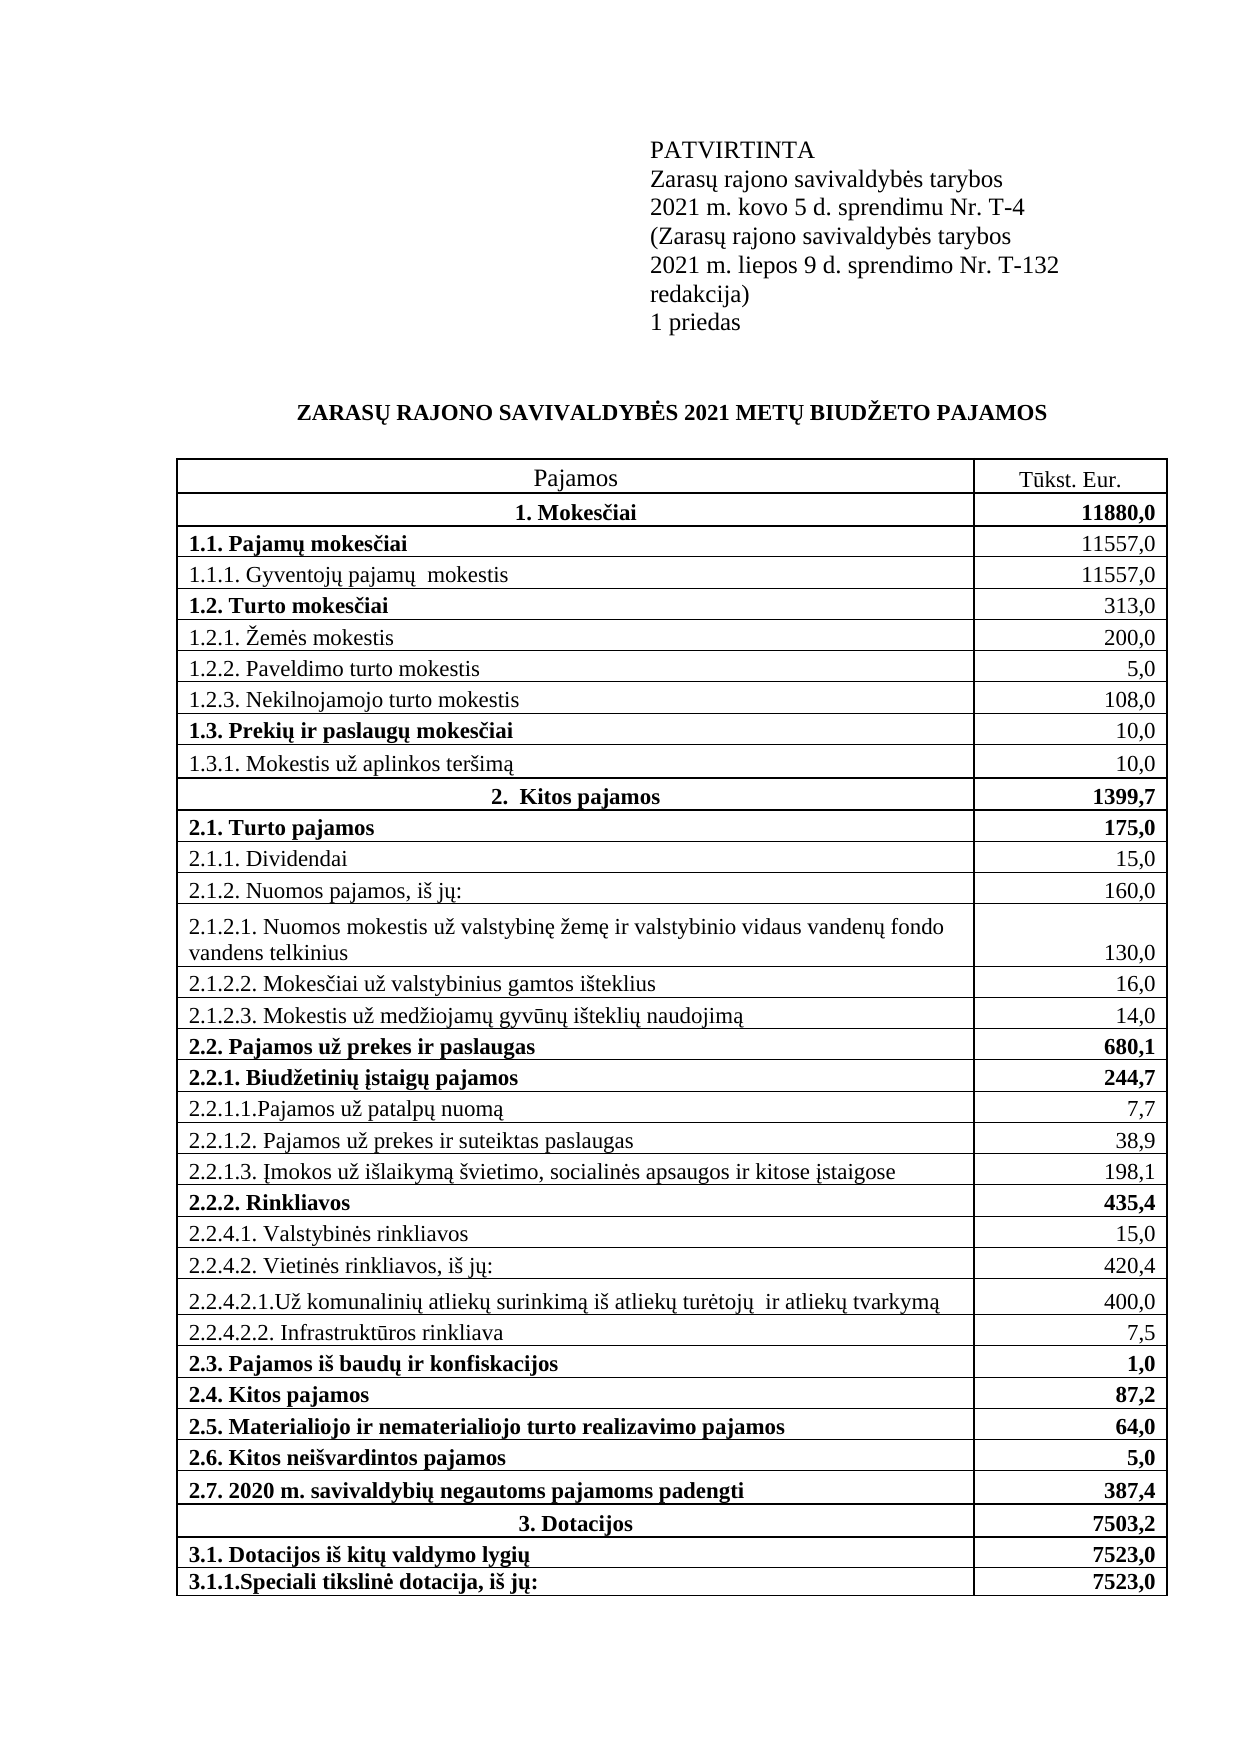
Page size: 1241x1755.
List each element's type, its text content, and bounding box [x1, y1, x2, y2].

table_cell 130,0 [975, 904, 1166, 966]
table_cell 2.2.1.2. Pajamos už prekes ir suteiktas paslaugas [178, 1123, 973, 1153]
table_cell 435,4 [975, 1185, 1166, 1216]
table_cell 16,0 [975, 967, 1166, 997]
table_cell 160,0 [975, 873, 1166, 903]
table_cell [177, 425, 974, 458]
text (Zarasų rajono savivaldybės tarybos [650, 221, 1167, 250]
table_cell 400,0 [975, 1279, 1166, 1314]
table_cell 244,7 [975, 1060, 1166, 1091]
table_cell 2.2. Pajamos už prekes ir paslaugas [178, 1029, 973, 1059]
table_cell 2.1.2.3. Mokestis už medžiojamų gyvūnų išteklių naudojimą [178, 998, 973, 1028]
text 1 priedas [650, 307, 1167, 336]
table_cell 1.2. Turto mokesčiai [178, 589, 973, 619]
text PATVIRTINTA [650, 135, 1167, 164]
table_cell 64,0 [975, 1409, 1166, 1439]
table_cell 1.2.2. Paveldimo turto mokestis [178, 651, 973, 681]
table_cell 2.2.1.3. Įmokos už išlaikymą švietimo, socialinės apsaugos ir kitose įstaigose [178, 1154, 973, 1184]
table_cell 2.6. Kitos neišvardintos pajamos [178, 1440, 973, 1470]
table_cell 1.3. Prekių ir paslaugų mokesčiai [178, 714, 973, 744]
table_cell 11557,0 [975, 527, 1166, 556]
table_cell 2.5. Materialiojo ir nematerialiojo turto realizavimo pajamos [178, 1409, 973, 1439]
table_header ZARASŲ RAJONO SAVIVALDYBĖS 2021 METŲ BIUDŽETO PAJAMOS [177, 394, 1167, 425]
table_cell 2.3. Pajamos iš baudų ir konfiskacijos [178, 1346, 973, 1377]
table_cell 2. Kitos pajamos [178, 779, 973, 809]
table_cell 1.2.3. Nekilnojamojo turto mokestis [178, 682, 973, 712]
table_cell 2.1.1. Dividendai [178, 842, 973, 872]
table_cell 2.2.4.2. Vietinės rinkliavos, iš jų: [178, 1248, 973, 1278]
text 2021 m. liepos 9 d. sprendimo Nr. T-132 [650, 250, 1167, 279]
table_cell 15,0 [975, 842, 1166, 872]
table_cell 2.7. 2020 m. savivaldybių negautoms pajamoms padengti [178, 1471, 973, 1503]
table_cell 10,0 [975, 745, 1166, 777]
text Zarasų rajono savivaldybės tarybos [650, 164, 1167, 192]
table_cell 1,0 [975, 1346, 1166, 1377]
table_cell 2.4. Kitos pajamos [178, 1378, 973, 1408]
table_cell 175,0 [975, 811, 1166, 841]
table_cell 313,0 [975, 589, 1166, 619]
table_cell 7,7 [975, 1092, 1166, 1122]
table_cell 198,1 [975, 1154, 1166, 1184]
table_cell 1399,7 [975, 779, 1166, 809]
table_cell 2.2.1. Biudžetinių įstaigų pajamos [178, 1060, 973, 1091]
table_cell 15,0 [975, 1217, 1166, 1247]
table_cell 3.1.1.Speciali tikslinė dotacija, iš jų: [178, 1568, 973, 1594]
table_cell 2.1.2. Nuomos pajamos, iš jų: [178, 873, 973, 903]
table_cell 2.2.4.2.2. Infrastruktūros rinkliava [178, 1315, 973, 1345]
table_cell 7,5 [975, 1315, 1166, 1345]
table_cell 108,0 [975, 682, 1166, 712]
table_cell 2.2.1.1.Pajamos už patalpų nuomą [178, 1092, 973, 1122]
table_cell Tūkst. Eur. [975, 460, 1166, 492]
table_cell 10,0 [975, 714, 1166, 744]
table_cell 38,9 [975, 1123, 1166, 1153]
table_cell 7523,0 [975, 1538, 1166, 1567]
table_cell 2.1.2.2. Mokesčiai už valstybinius gamtos išteklius [178, 967, 973, 997]
table_cell 7523,0 [975, 1568, 1166, 1594]
table_cell 387,4 [975, 1471, 1166, 1503]
table_cell 2.1. Turto pajamos [178, 811, 973, 841]
table_cell 2.2.4.1. Valstybinės rinkliavos [178, 1217, 973, 1247]
table_cell 1. Mokesčiai [178, 494, 973, 525]
table_cell 2.1.2.1. Nuomos mokestis už valstybinę žemę ir valstybinio vidaus vandenų fondo vandens telkinius [178, 904, 973, 966]
table_cell 5,0 [975, 1440, 1166, 1470]
table_cell 2.2.2. Rinkliavos [178, 1185, 973, 1216]
table_cell 7503,2 [975, 1505, 1166, 1536]
table_cell 87,2 [975, 1378, 1166, 1408]
table_cell 3.1. Dotacijos iš kitų valdymo lygių [178, 1538, 973, 1567]
table_cell 680,1 [975, 1029, 1166, 1059]
table_cell 3. Dotacijos [178, 1505, 973, 1536]
table_cell 1.2.1. Žemės mokestis [178, 620, 973, 650]
table_cell 1.3.1. Mokestis už aplinkos teršimą [178, 745, 973, 777]
table_cell 1.1. Pajamų mokesčiai [178, 527, 973, 556]
table_cell [974, 425, 1167, 458]
text redakcija) [650, 279, 1167, 307]
table_cell 5,0 [975, 651, 1166, 681]
table_cell 11880,0 [975, 494, 1166, 525]
table_cell 1.1.1. Gyventojų pajamų mokestis [178, 557, 973, 587]
text 2021 m. kovo 5 d. sprendimu Nr. T-4 [650, 192, 1167, 221]
table_cell 2.2.4.2.1.Už komunalinių atliekų surinkimą iš atliekų turėtojų ir atliekų tvarkymą [178, 1279, 973, 1314]
table_cell 420,4 [975, 1248, 1166, 1278]
table_cell Pajamos [178, 460, 973, 492]
table_cell 200,0 [975, 620, 1166, 650]
table_cell 14,0 [975, 998, 1166, 1028]
table_cell 11557,0 [975, 557, 1166, 587]
